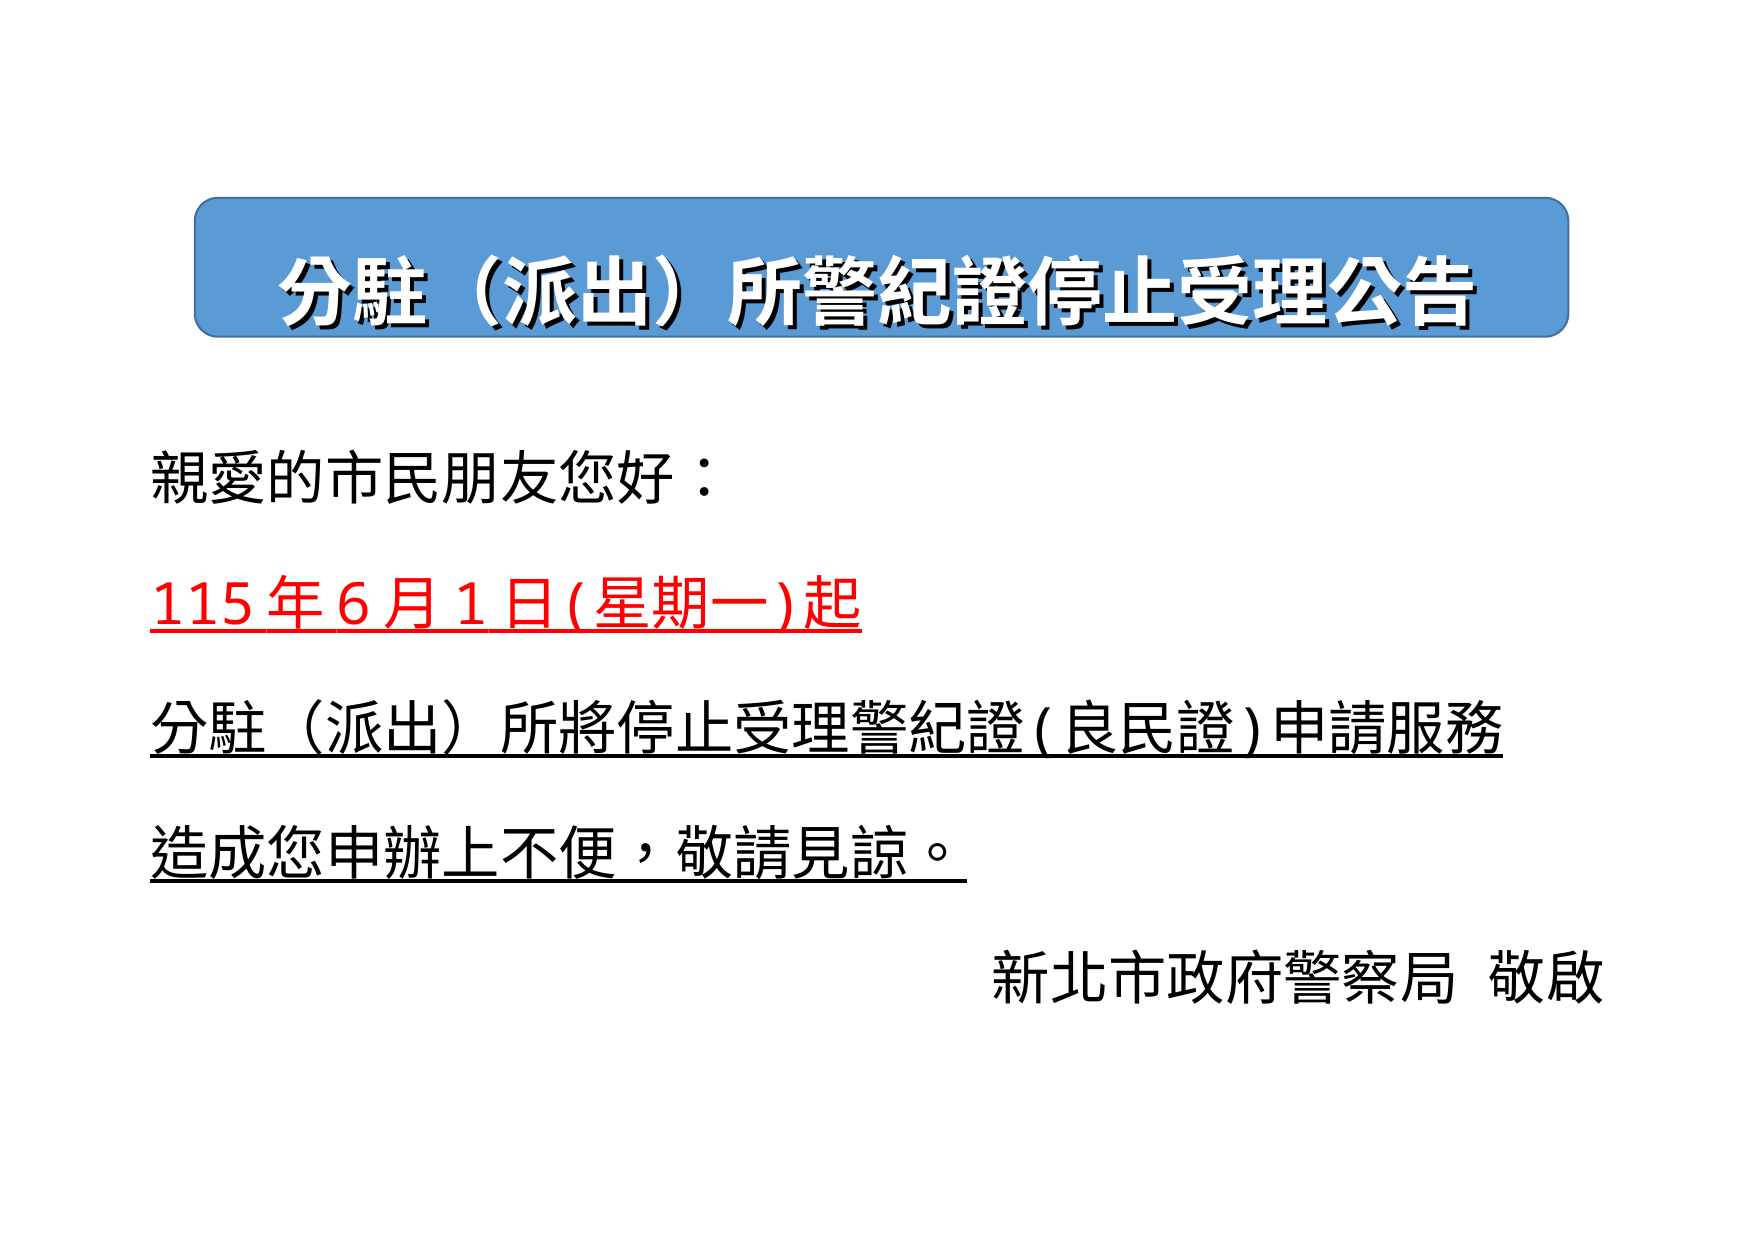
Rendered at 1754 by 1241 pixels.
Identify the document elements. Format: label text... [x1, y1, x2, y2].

text 分駐（派出）所將停止受理警紀證(良民證)申請服務 [150, 651, 1604, 776]
text 分駐（派出）所警紀證停止受理公告 [150, 214, 1604, 339]
text 親愛的市民朋友您好： [150, 401, 1604, 526]
text 115年6月1日(星期一)起 [150, 526, 1604, 651]
text 造成您申辦上不便，敬請見諒。 [150, 776, 1604, 901]
text 新北市政府警察局 敬啟 [150, 901, 1604, 1026]
